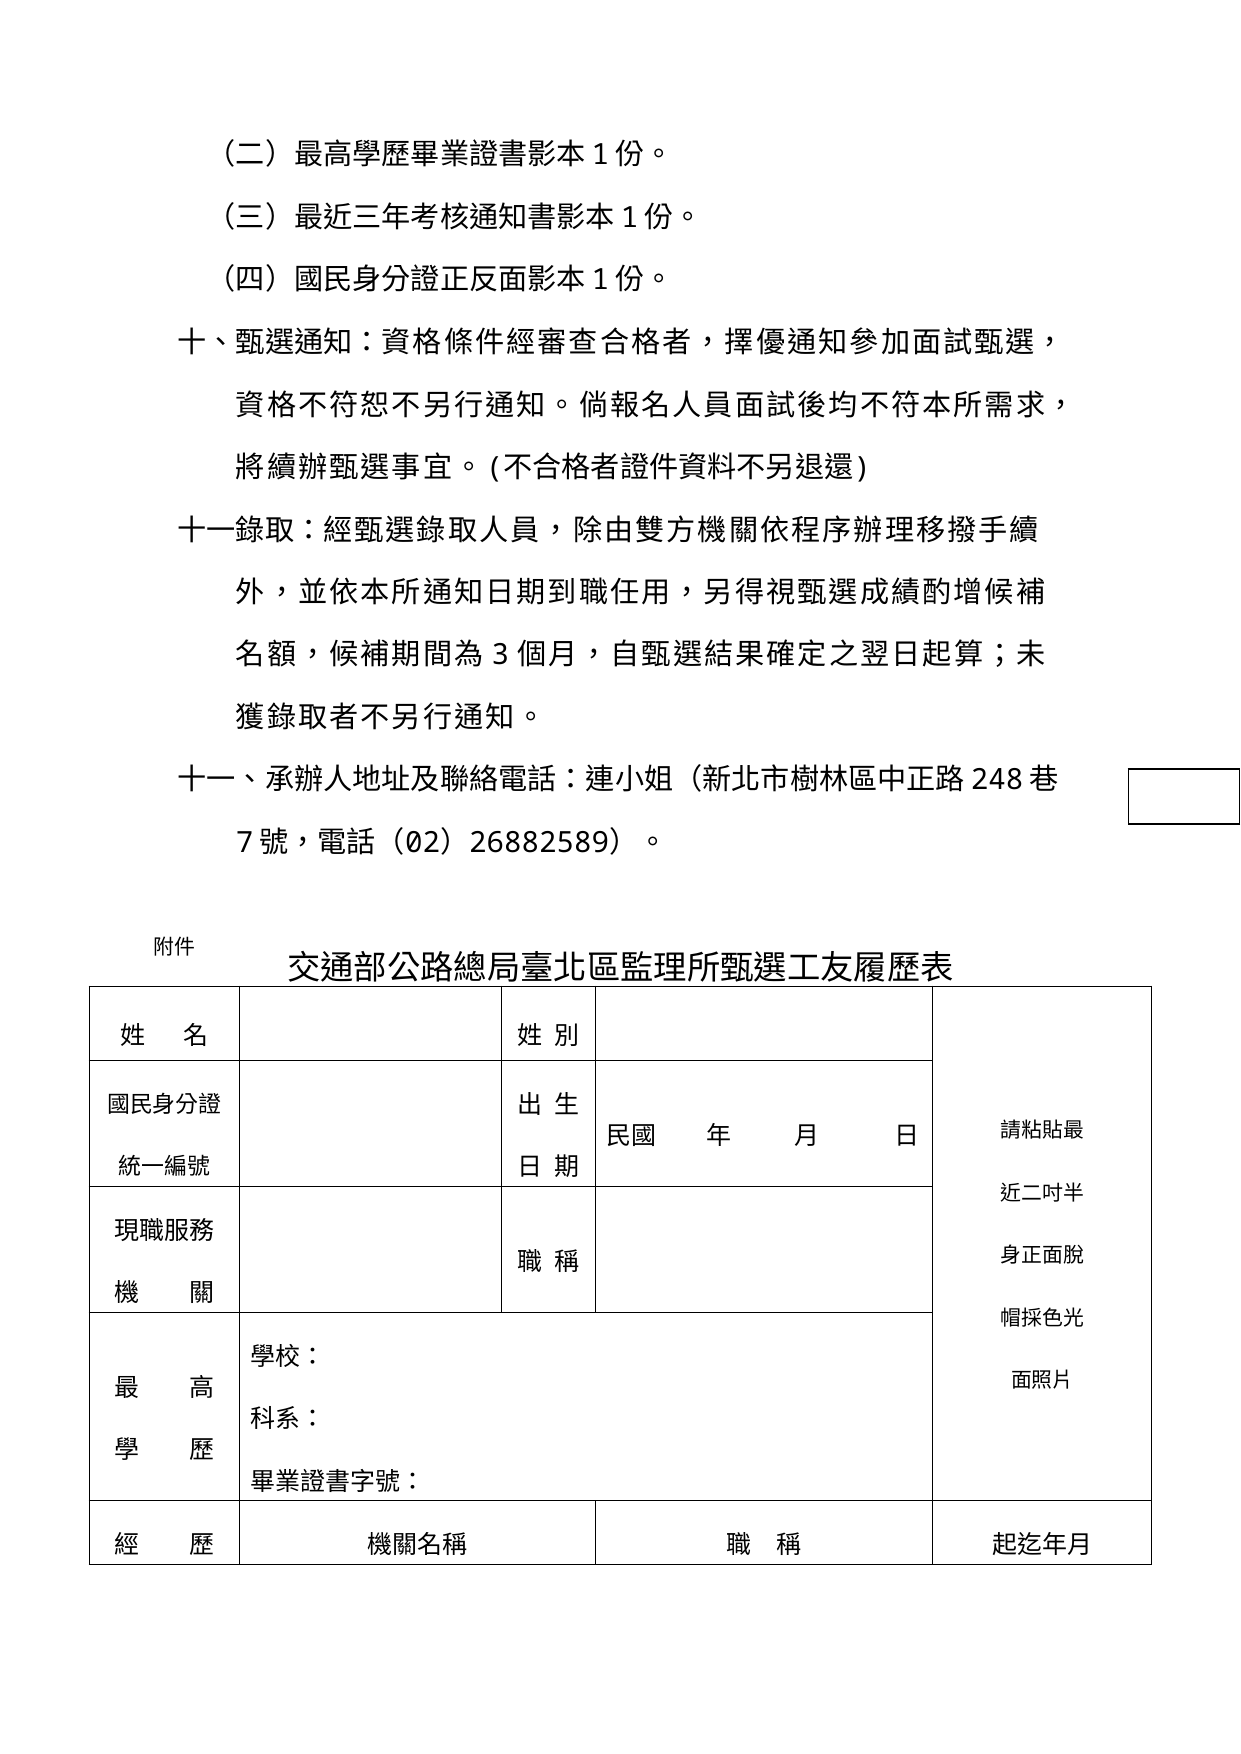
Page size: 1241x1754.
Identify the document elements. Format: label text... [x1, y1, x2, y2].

table_cell 國民身分證統一編號 [90, 1061, 239, 1186]
table_cell [596, 1187, 932, 1312]
table_cell [240, 1187, 501, 1312]
table_cell 現職服務 機 關 [90, 1187, 239, 1312]
table_cell 出 生日 期 [502, 1061, 595, 1186]
table_cell 職 稱 [596, 1501, 932, 1564]
table_cell 職 稱 [502, 1187, 595, 1312]
text 十一錄取：經甄選錄取人員，除由雙方機關依程序辦理移撥手續外，並依本所通知日期到職任用，另得視甄選成績酌增候補名額，候補期間為3個月，自甄選結果確定之翌日起算；未獲錄取者不另行通知。 [177, 486, 1063, 736]
table_cell 起迄年月 [933, 1501, 1151, 1564]
table_header 姓 別 [502, 987, 595, 1059]
table_cell [240, 1061, 501, 1186]
table_cell 學校： 科系： 畢業證書字號： [240, 1313, 932, 1500]
text （二）最高學歷畢業證書影本1份。 [177, 111, 1063, 173]
table_header 姓 名 [90, 987, 239, 1059]
table_header [596, 987, 932, 1059]
table_cell 經 歷 [90, 1501, 239, 1564]
table_cell 機關名稱 [240, 1501, 595, 1564]
table_cell 民國 年 月 日 [596, 1061, 932, 1186]
text （三）最近三年考核通知書影本1份。 [177, 173, 1063, 236]
text 交通部公路總局臺北區監理所甄選工友履歷表 [139, 923, 1063, 986]
text 十、甄選通知：資格條件經審查合格者，擇優通知參加面試甄選，資格不符恕不另行通知。倘報名人員面試後均不符本所需求，將續辦甄選事宜。(不合格者證件資料不另退還) [177, 298, 1063, 486]
table_header [240, 987, 501, 1059]
text 附件 [154, 930, 236, 961]
text [1129, 770, 1239, 823]
table_header 請粘貼最 近二吋半 身正面脫 帽採色光 面照片 [933, 987, 1151, 1500]
text （四）國民身分證正反面影本1份。 [177, 236, 1063, 298]
text 十一、承辦人地址及聯絡電話：連小姐（新北市樹林區中正路248巷7號，電話（02）26882589）。 [177, 736, 1063, 861]
table_cell 最 高 學 歷 [90, 1313, 239, 1500]
